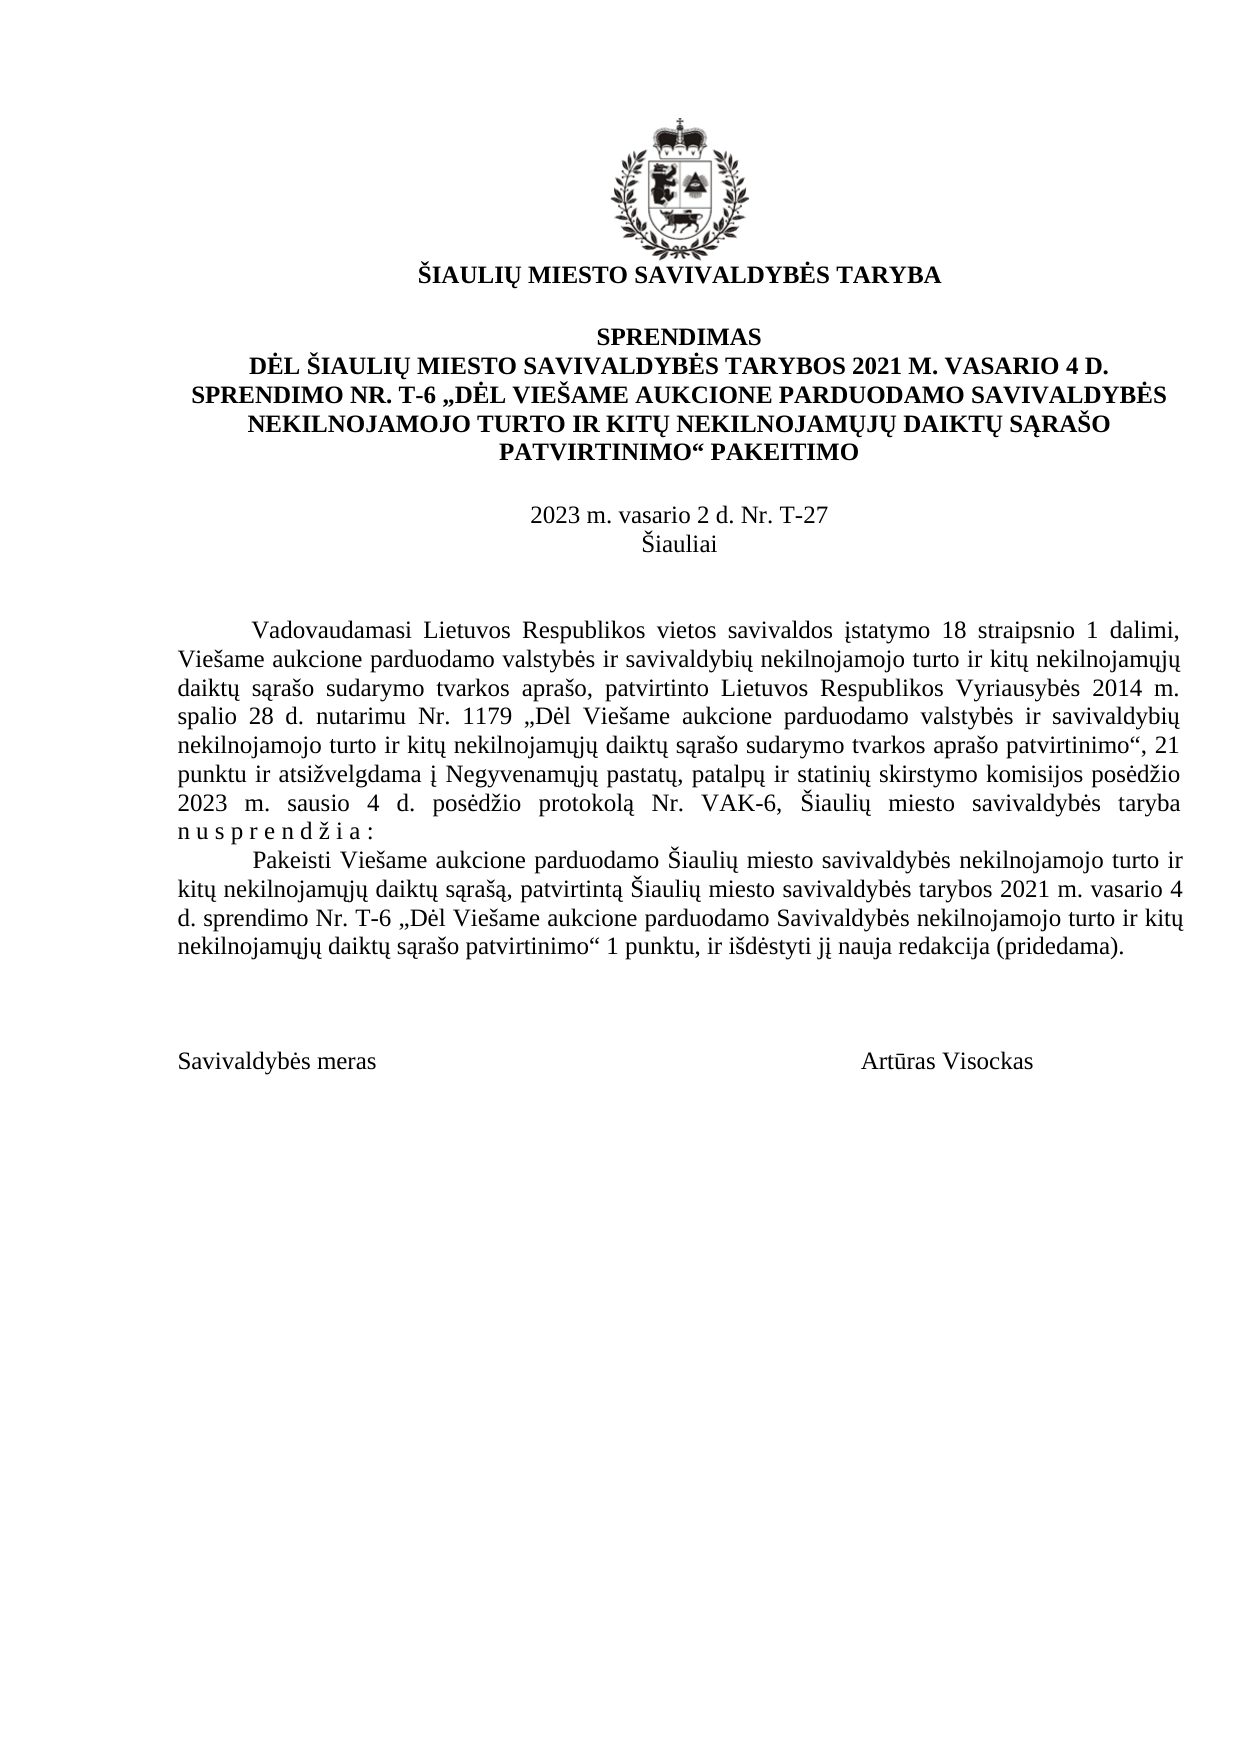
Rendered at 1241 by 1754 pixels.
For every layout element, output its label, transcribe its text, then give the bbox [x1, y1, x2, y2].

text Šiauliai [177, 529, 1181, 558]
text 2023 m. vasario 2 d. Nr. T-27 [177, 500, 1181, 529]
subtitle DĖL ŠIAULIŲ MIESTO SAVIVALDYBĖS TARYBOS 2021 M. VASARIO 4 D. SPRENDIMO NR. T-6 „DĖL VIEŠAME AUKCIONE PARDUODAMO SAVIVALDYBĖS NEKILNOJAMOJO TURTO IR KITŲ NEKILNOJAMŲJŲ DAIKTŲ SĄRAŠO PATVIRTINIMO“ PAKEITIMO [177, 351, 1181, 466]
text Vadovaudamasi Lietuvos Respublikos vietos savivaldos įstatymo 18 straipsnio 1 dalimi, Viešame aukcione parduodamo valstybės ir savivaldybių nekilnojamojo turto ir kitų nekilnojamųjų daiktų sąrašo sudarymo tvarkos aprašo, patvirtinto Lietuvos Respublikos Vyriausybės 2014 m. spalio 28 d. nutarimu Nr. 1179 „Dėl Viešame aukcione parduodamo valstybės ir savivaldybių nekilnojamojo turto ir kitų nekilnojamųjų daiktų sąrašo sudarymo tvarkos aprašo patvirtinimo“, 21 punktu ir atsižvelgdama į Negyvenamųjų pastatų, patalpų ir statinių skirstymo komisijos posėdžio 2023 m. sausio 4 d. posėdžio protokolą Nr. VAK-6, Šiaulių miesto savivaldybės taryba nusprendžia: [177, 615, 1181, 845]
text ŠIAULIŲ MIESTO SAVIVALDYBĖS TARYBA [174, 260, 1184, 289]
text Pakeisti Viešame aukcione parduodamo Šiaulių miesto savivaldybės nekilnojamojo turto ir kitų nekilnojamųjų daiktų sąrašą, patvirtintą Šiaulių miesto savivaldybės tarybos 2021 m. vasario 4 d. sprendimo Nr. T-6 „Dėl Viešame aukcione parduodamo Savivaldybės nekilnojamojo turto ir kitų nekilnojamųjų daiktų sąrašo patvirtinimo“ 1 punktu, ir išdėstyti jį nauja redakcija (pridedama). [177, 845, 1184, 960]
subtitle SPRENDIMAS [177, 322, 1181, 351]
text Savivaldybės meras Artūras Visockas [177, 1046, 1184, 1075]
